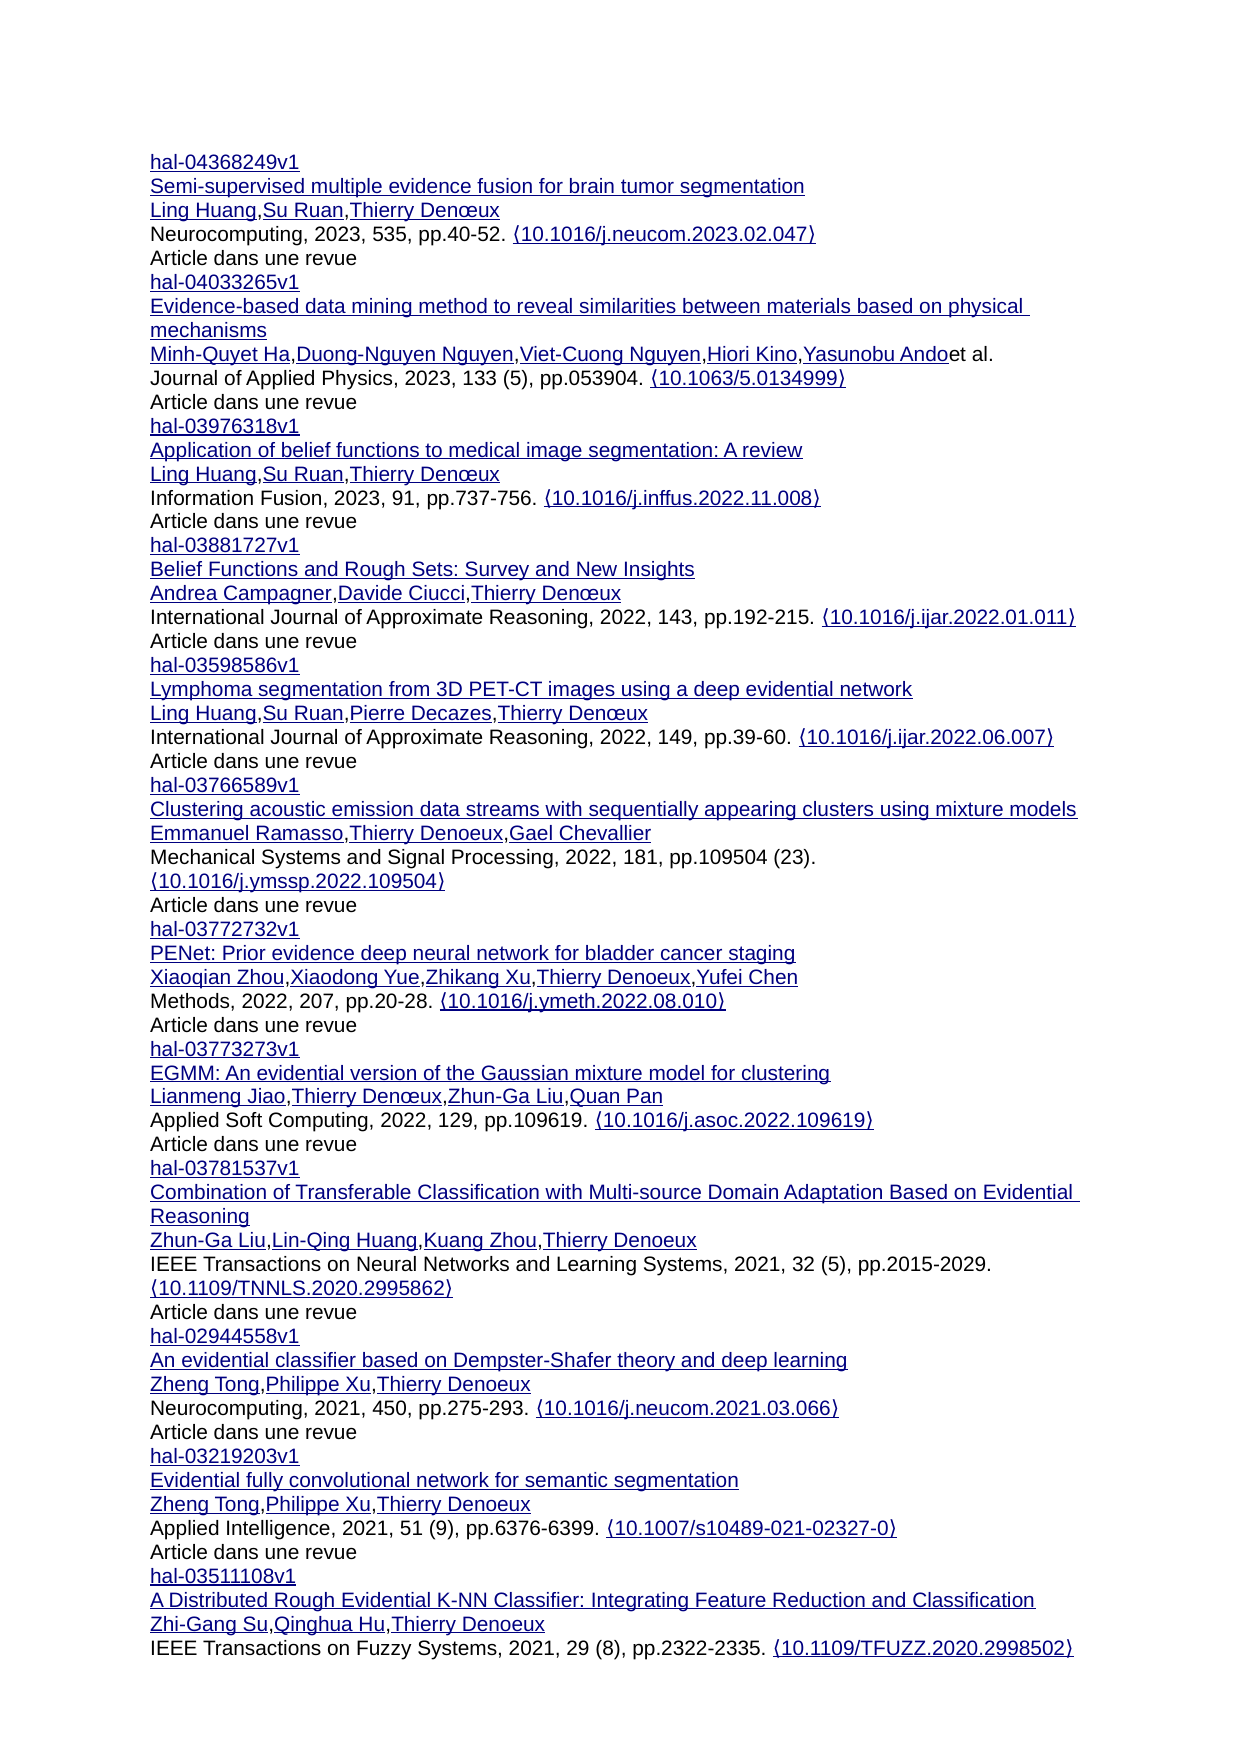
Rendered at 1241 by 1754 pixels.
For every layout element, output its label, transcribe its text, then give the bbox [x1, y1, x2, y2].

table_cell Evidential fully convolutional network for semantic segmentation Zheng Tong,Philippe Xu,Thierry Denoeux Applied Intelligence, 2021, 51 (9), pp.6376-6399. ⟨10.1007/s10489-021-02327-0⟩ Article dans une revue hal-03511108v1 [150, 1468, 1090, 1587]
table_cell Semi-supervised multiple evidence fusion for brain tumor segmentation Ling Huang,Su Ruan,Thierry Denœux Neurocomputing, 2023, 535, pp.40-52. ⟨10.1016/j.neucom.2023.02.047⟩ Article dans une revue hal-04033265v1 [150, 174, 1090, 294]
table_cell PENet: Prior evidence deep neural network for bladder cancer staging Xiaoqian Zhou,Xiaodong Yue,Zhikang Xu,Thierry Denoeux,Yufei Chen Methods, 2022, 207, pp.20-28. ⟨10.1016/j.ymeth.2022.08.010⟩ Article dans une revue hal-03773273v1 [150, 941, 1090, 1060]
table_cell Evidence-based data mining method to reveal similarities between materials based on physical mechanisms Minh-Quyet Ha,Duong-Nguyen Nguyen,Viet-Cuong Nguyen,Hiori Kino,Yasunobu Andoet al. Journal of Applied Physics, 2023, 133 (5), pp.053904. ⟨10.1063/5.0134999⟩ Article dans une revue hal-03976318v1 [150, 294, 1090, 437]
table_cell An evidential classifier based on Dempster-Shafer theory and deep learning Zheng Tong,Philippe Xu,Thierry Denoeux Neurocomputing, 2021, 450, pp.275-293. ⟨10.1016/j.neucom.2021.03.066⟩ Article dans une revue hal-03219203v1 [150, 1348, 1090, 1468]
table_cell Clustering acoustic emission data streams with sequentially appearing clusters using mixture models Emmanuel Ramasso,Thierry Denoeux,Gael Chevallier Mechanical Systems and Signal Processing, 2022, 181, pp.109504 (23). ⟨10.1016/j.ymssp.2022.109504⟩ Article dans une revue hal-03772732v1 [150, 797, 1090, 941]
table_cell A Distributed Rough Evidential K-NN Classifier: Integrating Feature Reduction and Classification Zhi-Gang Su,Qinghua Hu,Thierry Denoeux IEEE Transactions on Fuzzy Systems, 2021, 29 (8), pp.2322-2335. ⟨10.1109/TFUZZ.2020.2998502⟩ [150, 1588, 1090, 1659]
table_cell EGMM: An evidential version of the Gaussian mixture model for clustering Lianmeng Jiao,Thierry Denœux,Zhun-Ga Liu,Quan Pan Applied Soft Computing, 2022, 129, pp.109619. ⟨10.1016/j.asoc.2022.109619⟩ Article dans une revue hal-03781537v1 [150, 1060, 1090, 1180]
table_cell Combination of Transferable Classification with Multi-source Domain Adaptation Based on Evidential Reasoning Zhun-Ga Liu,Lin-Qing Huang,Kuang Zhou,Thierry Denoeux IEEE Transactions on Neural Networks and Learning Systems, 2021, 32 (5), pp.2015-2029. ⟨10.1109/TNNLS.2020.2995862⟩ Article dans une revue hal-02944558v1 [150, 1180, 1090, 1348]
table_cell hal-04368249v1 [150, 150, 1090, 174]
table_cell Belief Functions and Rough Sets: Survey and New Insights Andrea Campagner,Davide Ciucci,Thierry Denœux International Journal of Approximate Reasoning, 2022, 143, pp.192-215. ⟨10.1016/j.ijar.2022.01.011⟩ Article dans une revue hal-03598586v1 [150, 557, 1090, 677]
table_cell Lymphoma segmentation from 3D PET-CT images using a deep evidential network Ling Huang,Su Ruan,Pierre Decazes,Thierry Denœux International Journal of Approximate Reasoning, 2022, 149, pp.39-60. ⟨10.1016/j.ijar.2022.06.007⟩ Article dans une revue hal-03766589v1 [150, 677, 1090, 797]
table_cell Application of belief functions to medical image segmentation: A review Ling Huang,Su Ruan,Thierry Denœux Information Fusion, 2023, 91, pp.737-756. ⟨10.1016/j.inffus.2022.11.008⟩ Article dans une revue hal-03881727v1 [150, 438, 1090, 557]
